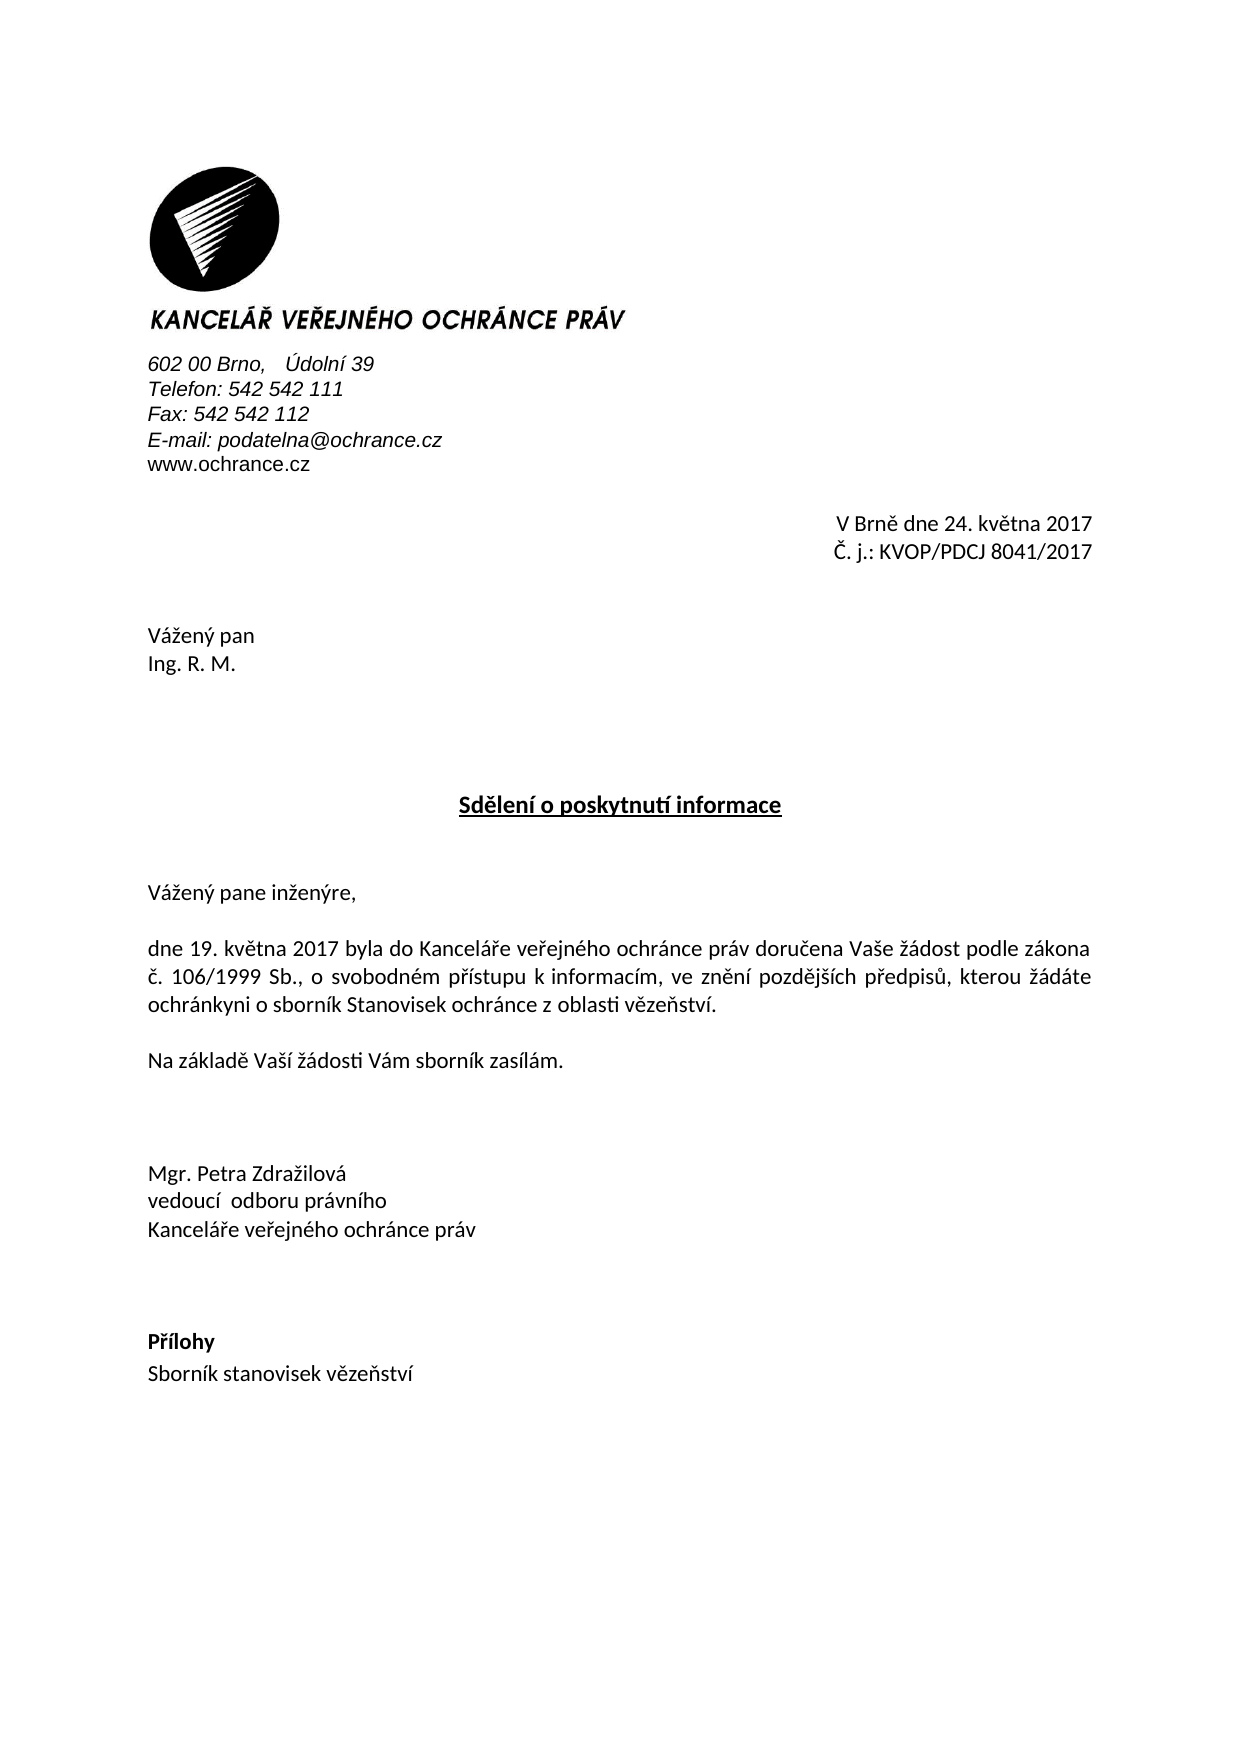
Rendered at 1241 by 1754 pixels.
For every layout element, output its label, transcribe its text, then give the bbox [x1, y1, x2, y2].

text Vážený pane inženýre, [148, 878, 1093, 906]
text Přílohy [148, 1327, 1093, 1355]
text Kanceláře veřejného ochránce práv [148, 1215, 1093, 1243]
text Ing. R. M. [148, 649, 1093, 677]
text vedoucí odboru právního [148, 1187, 1093, 1215]
text Vážený pan [148, 621, 1093, 649]
text Sborník stanovisek vězeňství [148, 1359, 1093, 1387]
subtitle V Brně dne 24. května 2017 [148, 509, 1093, 537]
text Č. j.: KVOP/PDCJ 8041/2017 [146, 537, 1093, 565]
text Mgr. Petra Zdražilová [148, 1159, 1093, 1187]
text dne 19. května 2017 byla do Kanceláře veřejného ochránce práv doručena Vaše žádost podle zákona č. 106/1999 Sb., o svobodném přístupu k informacím, ve znění pozdějších předpisů, kterou žádáte ochránkyni o sborník Stanovisek ochránce z oblasti vězeňství. [148, 934, 1093, 1018]
text Sdělení o poskytnutí informace [148, 789, 1093, 820]
text Na základě Vaší žádosti Vám sborník zasílám. [148, 1047, 1093, 1074]
